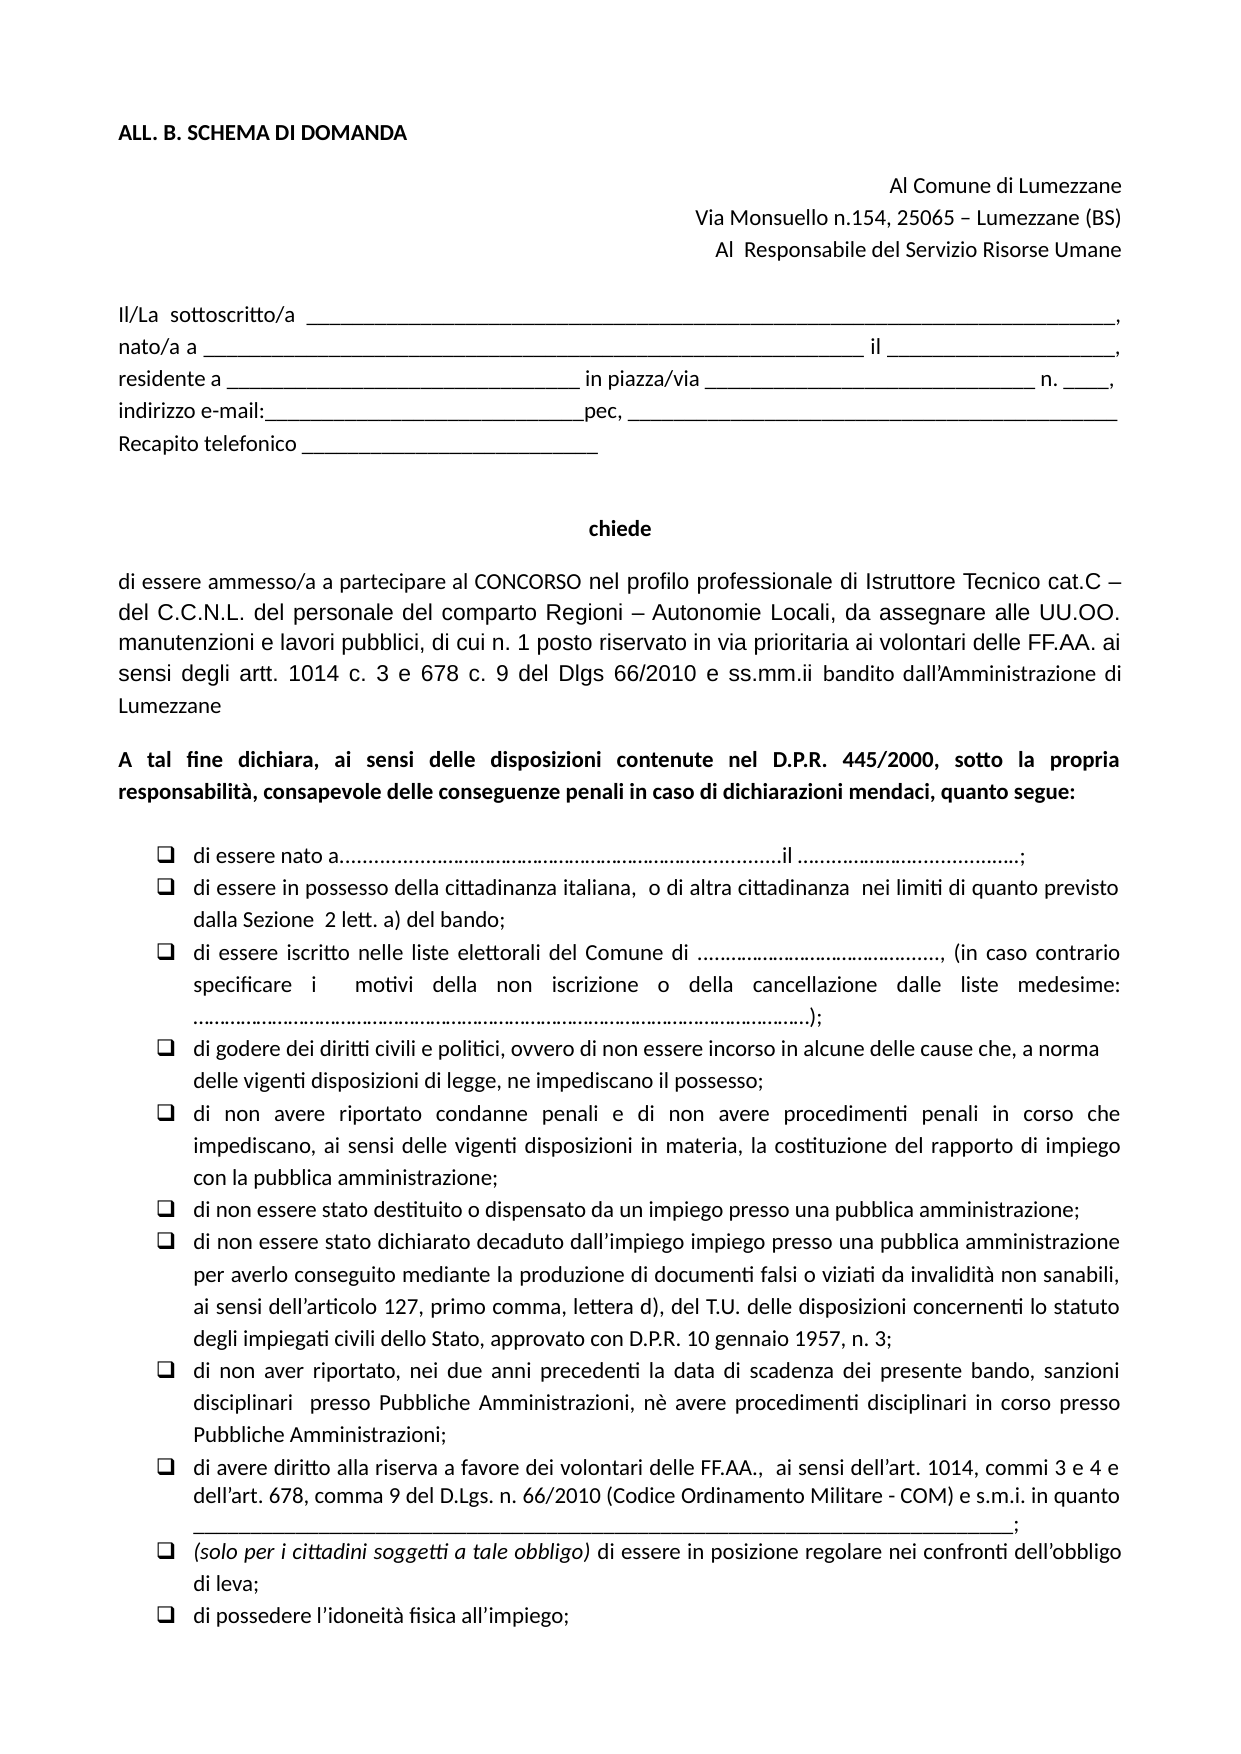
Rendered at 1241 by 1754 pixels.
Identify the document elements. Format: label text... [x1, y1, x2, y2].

list di avere diritto alla riserva a favore dei volontari delle FF.AA., ai sensi dell’art. 1014, commi 3 e 4 e dell’art. 678, comma 9 del D.Lgs. n. 66/2010 (Codice Ordinamento Militare - COM) e s.m.i. in quanto ________________________________________________________________________; [156, 1453, 1122, 1537]
list di non essere stato dichiarato decaduto dall’impiego impiego presso una pubblica amministrazione per averlo conseguito mediante la produzione di documenti falsi o viziati da invalidità non sanabili, ai sensi dell’articolo 127, primo comma, lettera d), del T.U. delle disposizioni concernenti lo statuto degli impiegati civili dello Stato, approvato con D.P.R. 10 gennaio 1957, n. 3; [156, 1227, 1122, 1352]
text Al Responsabile del Servizio Risorse Umane [118, 236, 1122, 263]
list di essere nato a..................…………………………………………...............il …......…………..............…..; [156, 841, 1122, 869]
text Il/La sottoscritto/a _______________________________________________________________________, nato/a a __________________________________________________________ il ____________________, residente a _______________________________ in piazza/via _____________________________ n. ____, [118, 300, 1122, 392]
text Via Monsuello n.154, 25065 – Lumezzane (BS) [118, 203, 1122, 231]
text indirizzo e-mail:____________________________pec, ___________________________________________ [118, 396, 1122, 424]
list di essere iscritto nelle liste elettorali del Comune di .....……………………………......., (in caso contrario specificare i motivi della non iscrizione o della cancellazione dalle liste medesime: ………………………………………………………………………………………………………); [156, 938, 1122, 1030]
list di non essere stato destituito o dispensato da un impiego presso una pubblica amministrazione; [156, 1195, 1122, 1223]
list di possedere l’idoneità fisica all’impiego; [156, 1601, 1122, 1629]
list di essere in possesso della cittadinanza italiana, o di altra cittadinanza nei limiti di quanto previsto dalla Sezione 2 lett. a) del bando; [156, 873, 1122, 934]
text ALL. B. SCHEMA DI DOMANDA [118, 118, 1122, 146]
text di essere ammesso/a a partecipare al CONCORSO nel profilo professionale di Istruttore Tecnico cat.C – del C.C.N.L. del personale del comparto Regioni – Autonomie Locali, da assegnare alle UU.OO. manutenzioni e lavori pubblici, di cui n. 1 posto riservato in via prioritaria ai volontari delle FF.AA. ai sensi degli artt. 1014 c. 3 e 678 c. 9 del Dlgs 66/2010 e ss.mm.ii bandito dall’Amministrazione di Lumezzane [118, 567, 1122, 720]
list di godere dei diritti civili e politici, ovvero di non essere incorso in alcune delle cause che, a norma delle vigenti disposizioni di legge, ne impediscano il possesso; [156, 1034, 1122, 1094]
text Al Comune di Lumezzane [118, 171, 1122, 199]
text chiede [118, 514, 1122, 542]
text Recapito telefonico __________________________ [118, 429, 1122, 457]
list di non aver riportato, nei due anni precedenti la data di scadenza dei presente bando, sanzioni disciplinari presso Pubbliche Amministrazioni, nè avere procedimenti disciplinari in corso presso Pubbliche Amministrazioni; [156, 1356, 1122, 1449]
text A tal fine dichiara, ai sensi delle disposizioni contenute nel D.P.R. 445/2000, sotto la propria responsabilità, consapevole delle conseguenze penali in caso di dichiarazioni mendaci, quanto segue: [118, 745, 1122, 805]
list di non avere riportato condanne penali e di non avere procedimenti penali in corso che impediscano, ai sensi delle vigenti disposizioni in materia, la costituzione del rapporto di impiego con la pubblica amministrazione; [156, 1099, 1122, 1191]
list (solo per i cittadini soggetti a tale obbligo) di essere in posizione regolare nei confronti dell’obbligo di leva; [156, 1537, 1122, 1597]
